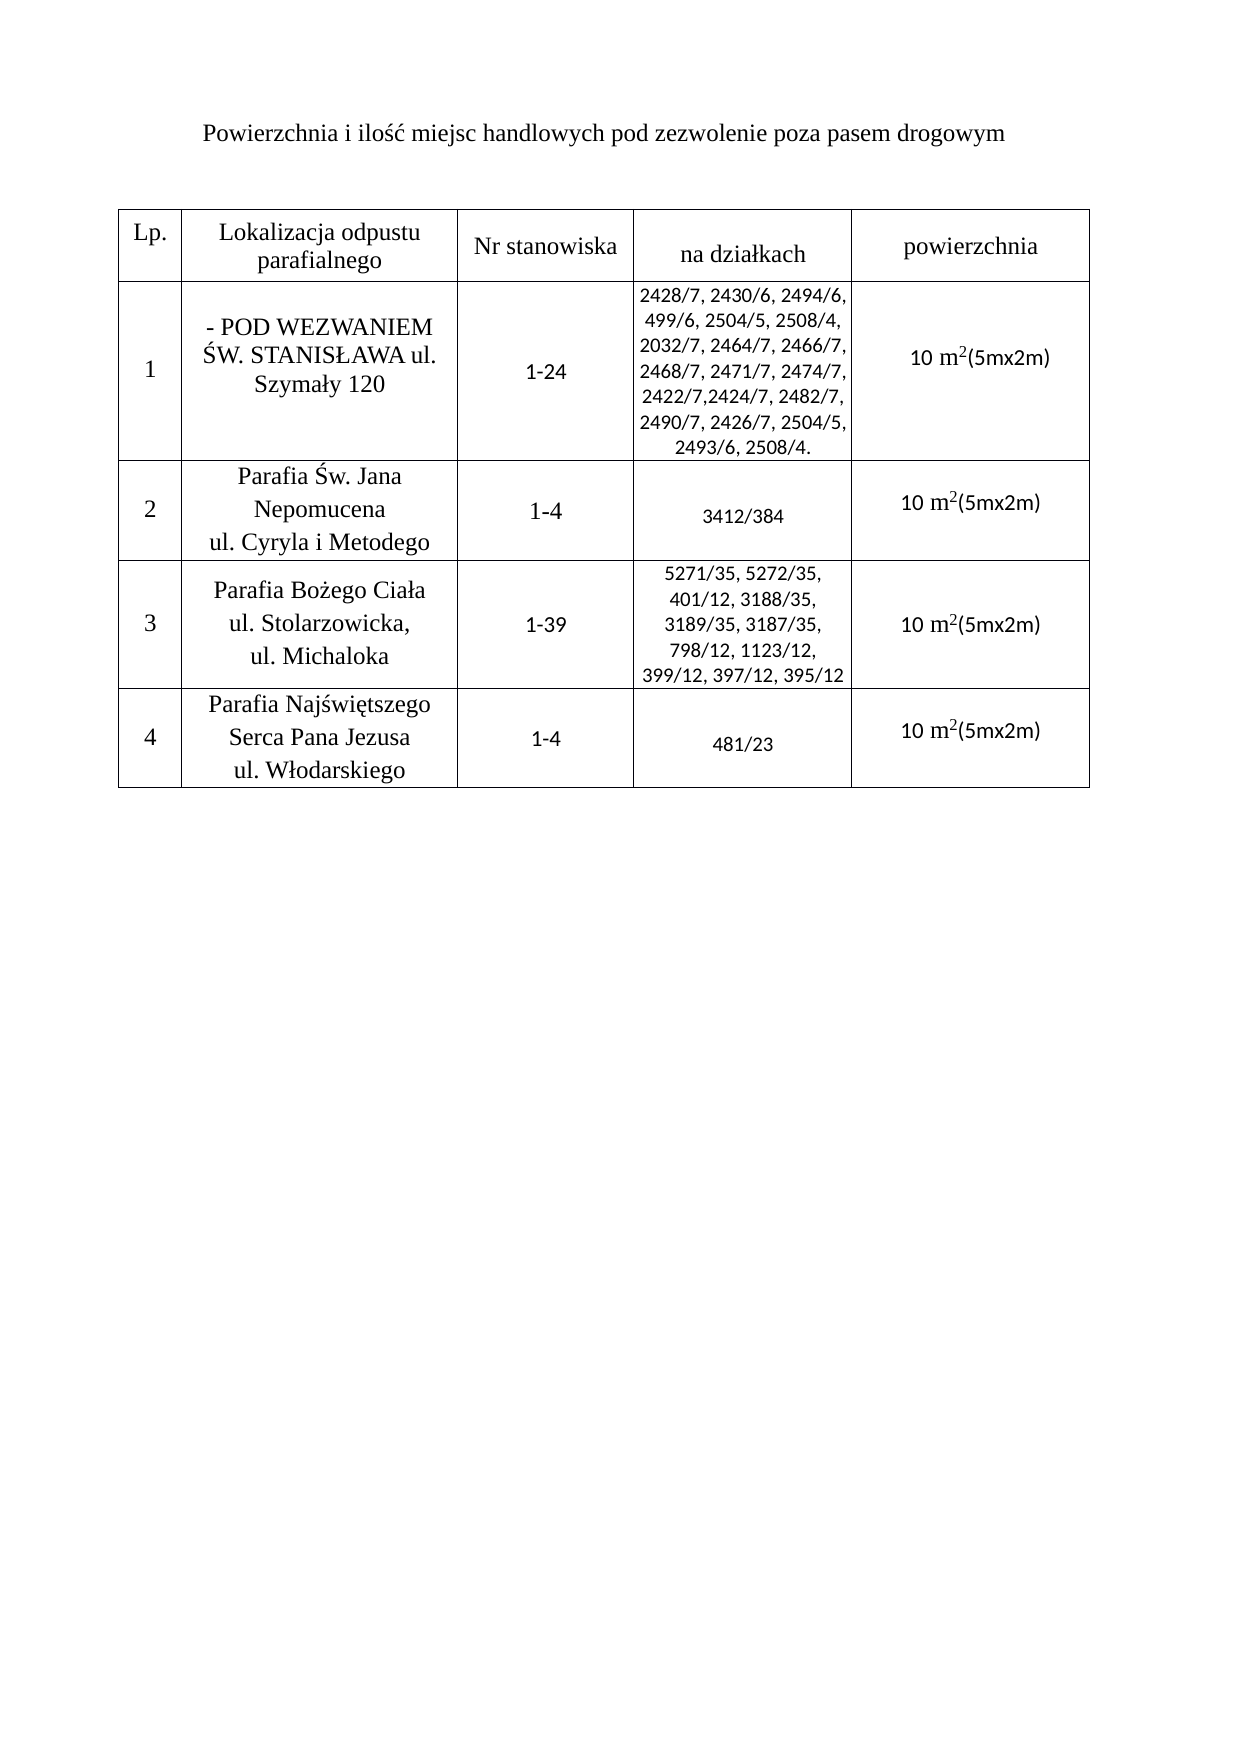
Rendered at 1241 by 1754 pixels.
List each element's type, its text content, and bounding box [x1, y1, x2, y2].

text Powierzchnia i ilość miejsc handlowych pod zezwolenie poza pasem drogowym [103, 118, 1104, 147]
table_header powierzchnia [852, 210, 1089, 281]
table_cell 10 m2(5mx2m) [852, 561, 1089, 688]
table_cell 3 [119, 561, 181, 688]
table_cell 5271/35, 5272/35, 401/12, 3188/35, 3189/35, 3187/35, 798/12, 1123/12, 399/12, 397/12, 395/12 [634, 561, 851, 688]
table_cell 10 m2(5mx2m) [852, 282, 1089, 460]
table_cell 1-4 [458, 689, 633, 787]
table_cell 3412/384 [634, 461, 851, 559]
table_cell 1-24 [458, 282, 633, 460]
table_cell 1-4 [458, 461, 633, 559]
table_cell - POD WEZWANIEM ŚW. STANISŁAWA ul. Szymały 120 [182, 282, 457, 460]
table_cell 2 [119, 461, 181, 559]
table_cell 10 m2(5mx2m) [852, 461, 1089, 559]
table_cell 1 [119, 282, 181, 460]
table_header Lp. [119, 210, 181, 281]
table_cell 481/23 [634, 689, 851, 787]
table_header Nr stanowiska [458, 210, 633, 281]
table_cell Parafia Najświętszego Serca Pana Jezusa ul. Włodarskiego [182, 689, 457, 787]
table_cell 10 m2(5mx2m) [852, 689, 1089, 787]
table_header Lokalizacja odpustu parafialnego [182, 210, 457, 281]
table_cell Parafia Św. Jana Nepomucena ul. Cyryla i Metodego [182, 461, 457, 559]
table_cell 2428/7, 2430/6, 2494/6, 499/6, 2504/5, 2508/4, 2032/7, 2464/7, 2466/7, 2468/7, 2471/7, 2474/7, 2422/7,2424/7, 2482/7, 2490/7, 2426/7, 2504/5, 2493/6, 2508/4. [634, 282, 851, 460]
table_cell 4 [119, 689, 181, 787]
table_cell 1-39 [458, 561, 633, 688]
table_cell Parafia Bożego Ciała ul. Stolarzowicka, ul. Michaloka [182, 561, 457, 688]
table_header na działkach [634, 210, 851, 281]
